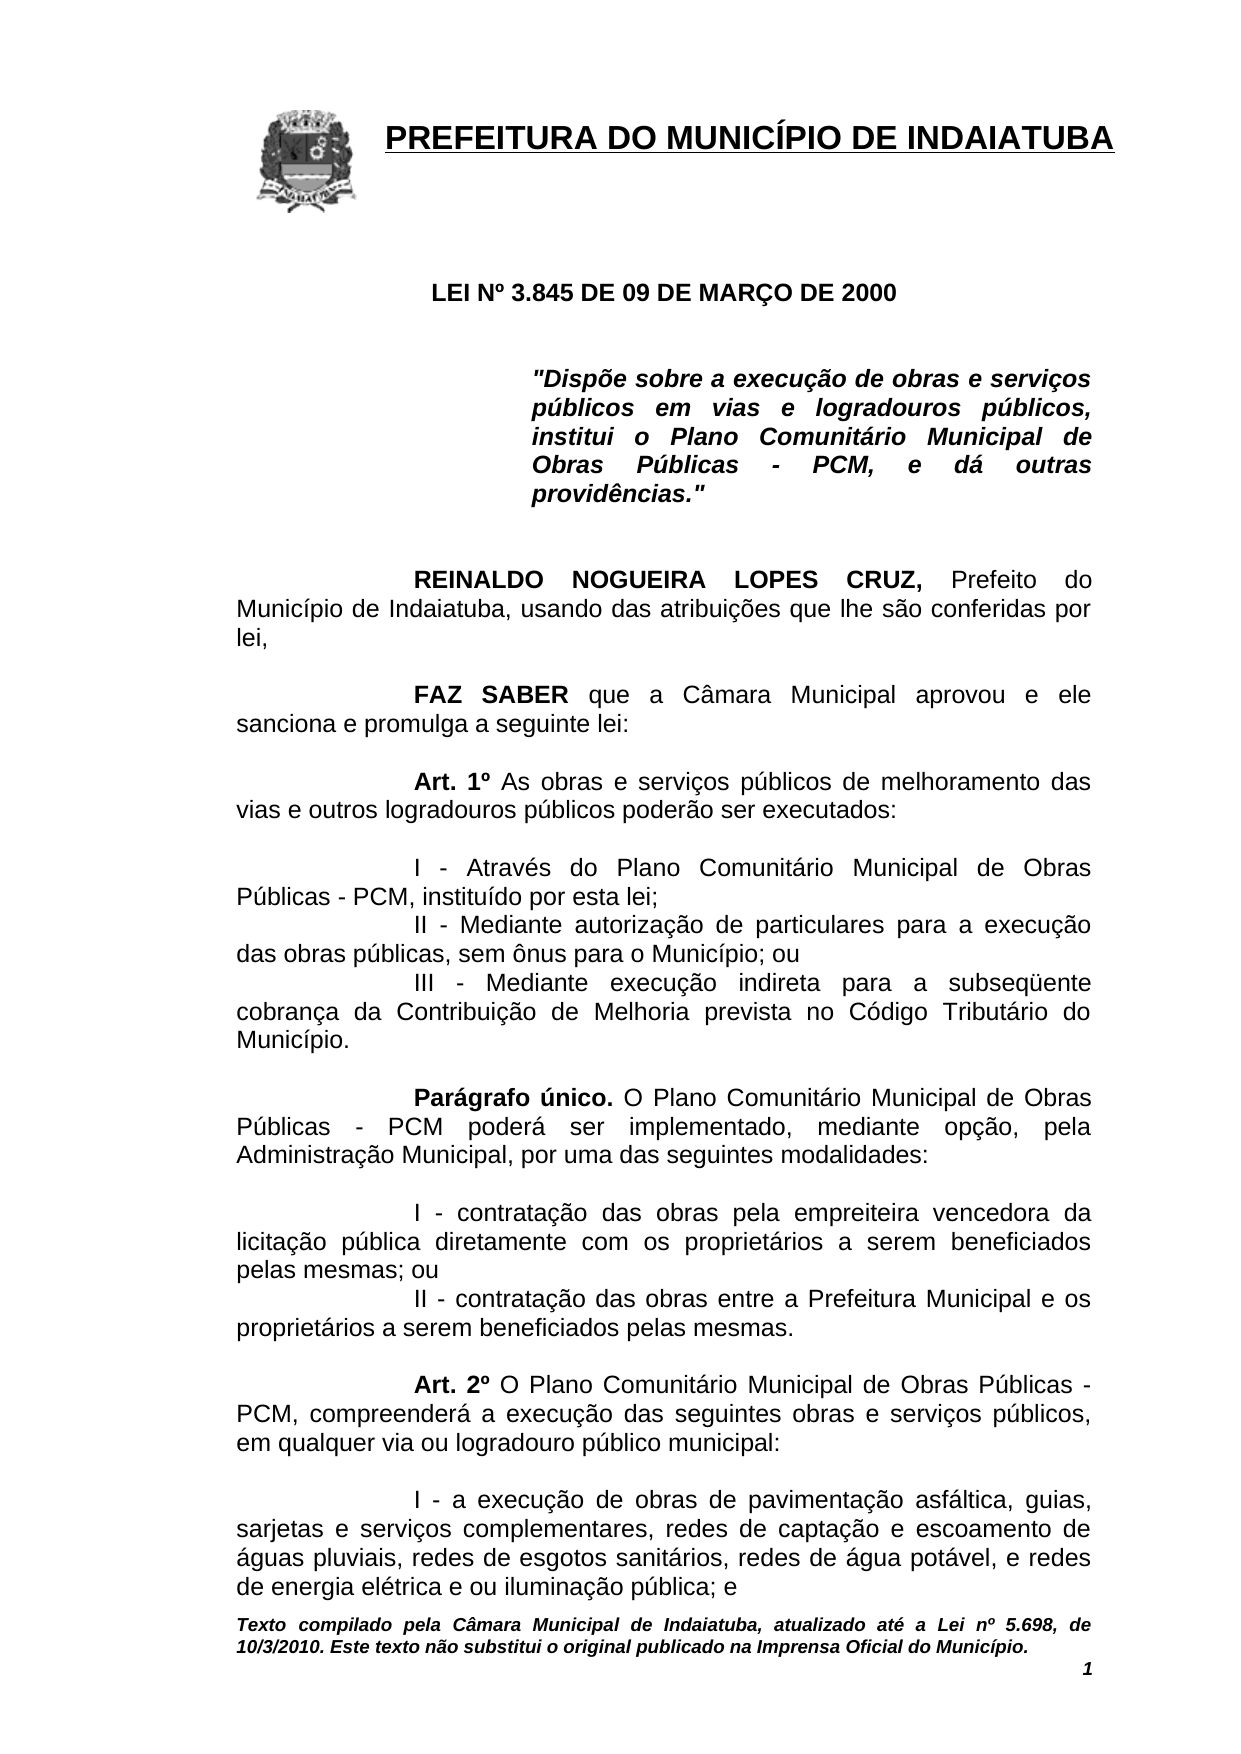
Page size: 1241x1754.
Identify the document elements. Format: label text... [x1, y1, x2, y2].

text "Dispõe sobre a execução de obras e serviços públicos em vias e logradouros públicos, institui o Plano Comunitário Municipal de Obras Públicas - PCM, e dá outras providências." [532, 364, 1092, 508]
text III - Mediante execução indireta para a subseqüente cobrança da Contribuição de Melhoria prevista no Código Tributário do Município. [236, 968, 1092, 1054]
text II - Mediante autorização de particulares para a execução das obras públicas, sem ônus para o Município; ou [236, 910, 1092, 968]
text Art. 2º O Plano Comunitário Municipal de Obras Públicas - PCM, compreenderá a execução das seguintes obras e serviços públicos, em qualquer via ou logradouro público municipal: [236, 1370, 1092, 1457]
text I - a execução de obras de pavimentação asfáltica, guias, sarjetas e serviços complementares, redes de captação e escoamento de águas pluviais, redes de esgotos sanitários, redes de água potável, e redes de energia elétrica e ou iluminação pública; e [236, 1485, 1092, 1600]
text II - contratação das obras entre a Prefeitura Municipal e os proprietários a serem beneficiados pelas mesmas. [236, 1284, 1092, 1342]
text Parágrafo único. O Plano Comunitário Municipal de Obras Públicas - PCM poderá ser implementado, mediante opção, pela Administração Municipal, por uma das seguintes modalidades: [236, 1083, 1092, 1169]
text FAZ SABER que a Câmara Municipal aprovou e ele sanciona e promulga a seguinte lei: [236, 680, 1092, 738]
text REINALDO NOGUEIRA LOPES CRUZ, Prefeito do Município de Indaiatuba, usando das atribuições que lhe são conferidas por lei, [236, 565, 1092, 652]
text I - contratação das obras pela empreiteira vencedora da licitação pública diretamente com os proprietários a serem beneficiados pelas mesmas; ou [236, 1198, 1092, 1284]
text LEI Nº 3.845 DE 09 DE MARÇO DE 2000 [236, 278, 1092, 307]
text Art. 1º As obras e serviços públicos de melhoramento das vias e outros logradouros públicos poderão ser executados: [236, 767, 1092, 824]
text I - Através do Plano Comunitário Municipal de Obras Públicas - PCM, instituído por esta lei; [236, 853, 1092, 910]
